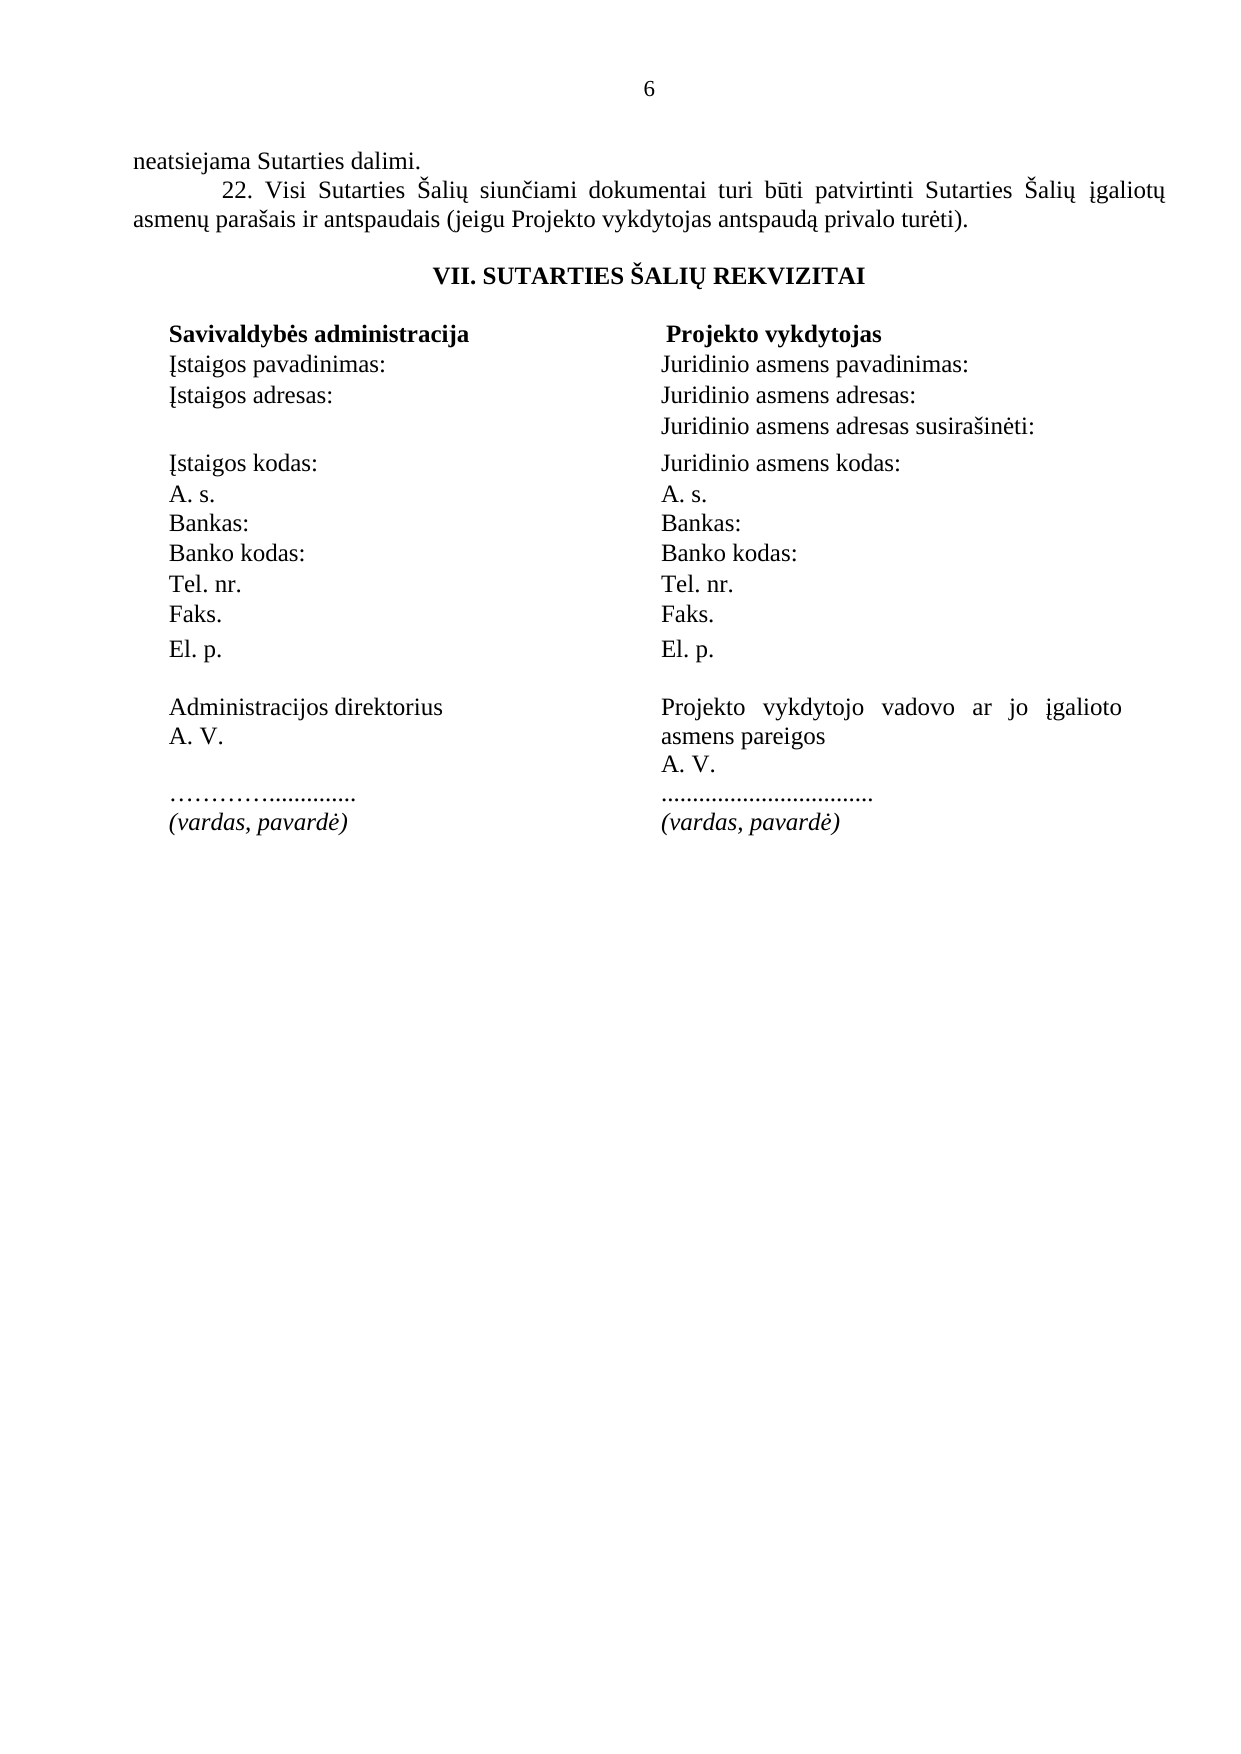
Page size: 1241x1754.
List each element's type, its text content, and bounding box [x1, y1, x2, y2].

table_cell Faks. [646, 600, 1133, 634]
table_cell [133, 380, 157, 411]
table_cell Tel. nr. [158, 570, 646, 599]
table_cell Įstaigos adresas: [158, 380, 646, 411]
table_cell [158, 411, 646, 448]
table_cell [133, 508, 157, 538]
table_cell Juridinio asmens kodas: [646, 449, 1133, 479]
table_cell Faks. [158, 600, 646, 634]
table_cell [133, 411, 157, 448]
table_header Projekto vykdytojas [646, 319, 1133, 349]
table_cell El. p. Administracijos direktorius A. V. ………….............. (vardas, pavardė) [158, 635, 646, 836]
table_header [133, 319, 157, 349]
table_cell [133, 570, 157, 599]
table_cell [133, 538, 157, 569]
table_cell A. s. [158, 479, 646, 508]
table_cell Bankas: [646, 508, 1133, 538]
table_cell [133, 349, 157, 380]
text 22. Visi Sutarties Šalių siunčiami dokumentai turi būti patvirtinti Sutarties Šalių įgaliotų asmenų parašais ir antspaudais (jeigu Projekto vykdytojas antspaudą privalo turėti). [133, 175, 1165, 232]
table_cell El. p. Projekto vykdytojo vadovo ar jo įgalioto asmens pareigos A. V. .................................. (vardas, pavardė) [646, 635, 1133, 836]
table_cell Banko kodas: [646, 538, 1133, 569]
table_cell Įstaigos pavadinimas: [158, 349, 646, 380]
table_cell [133, 449, 157, 479]
table_cell [133, 600, 157, 634]
table_cell [133, 479, 157, 508]
text VII. SUTARTIES ŠALIŲ REKVIZITAI [133, 261, 1165, 290]
table_cell Įstaigos kodas: [158, 449, 646, 479]
table_cell Banko kodas: [158, 538, 646, 569]
table_cell Juridinio asmens adresas: [646, 380, 1133, 411]
table_cell Juridinio asmens adresas susirašinėti: [646, 411, 1133, 448]
text neatsiejama Sutarties dalimi. [133, 146, 1165, 175]
table_cell Juridinio asmens pavadinimas: [646, 349, 1133, 380]
table_cell Tel. nr. [646, 570, 1133, 599]
table_cell [133, 635, 157, 836]
table_cell A. s. [646, 479, 1133, 508]
table_header Savivaldybės administracija [158, 319, 646, 349]
table_cell Bankas: [158, 508, 646, 538]
